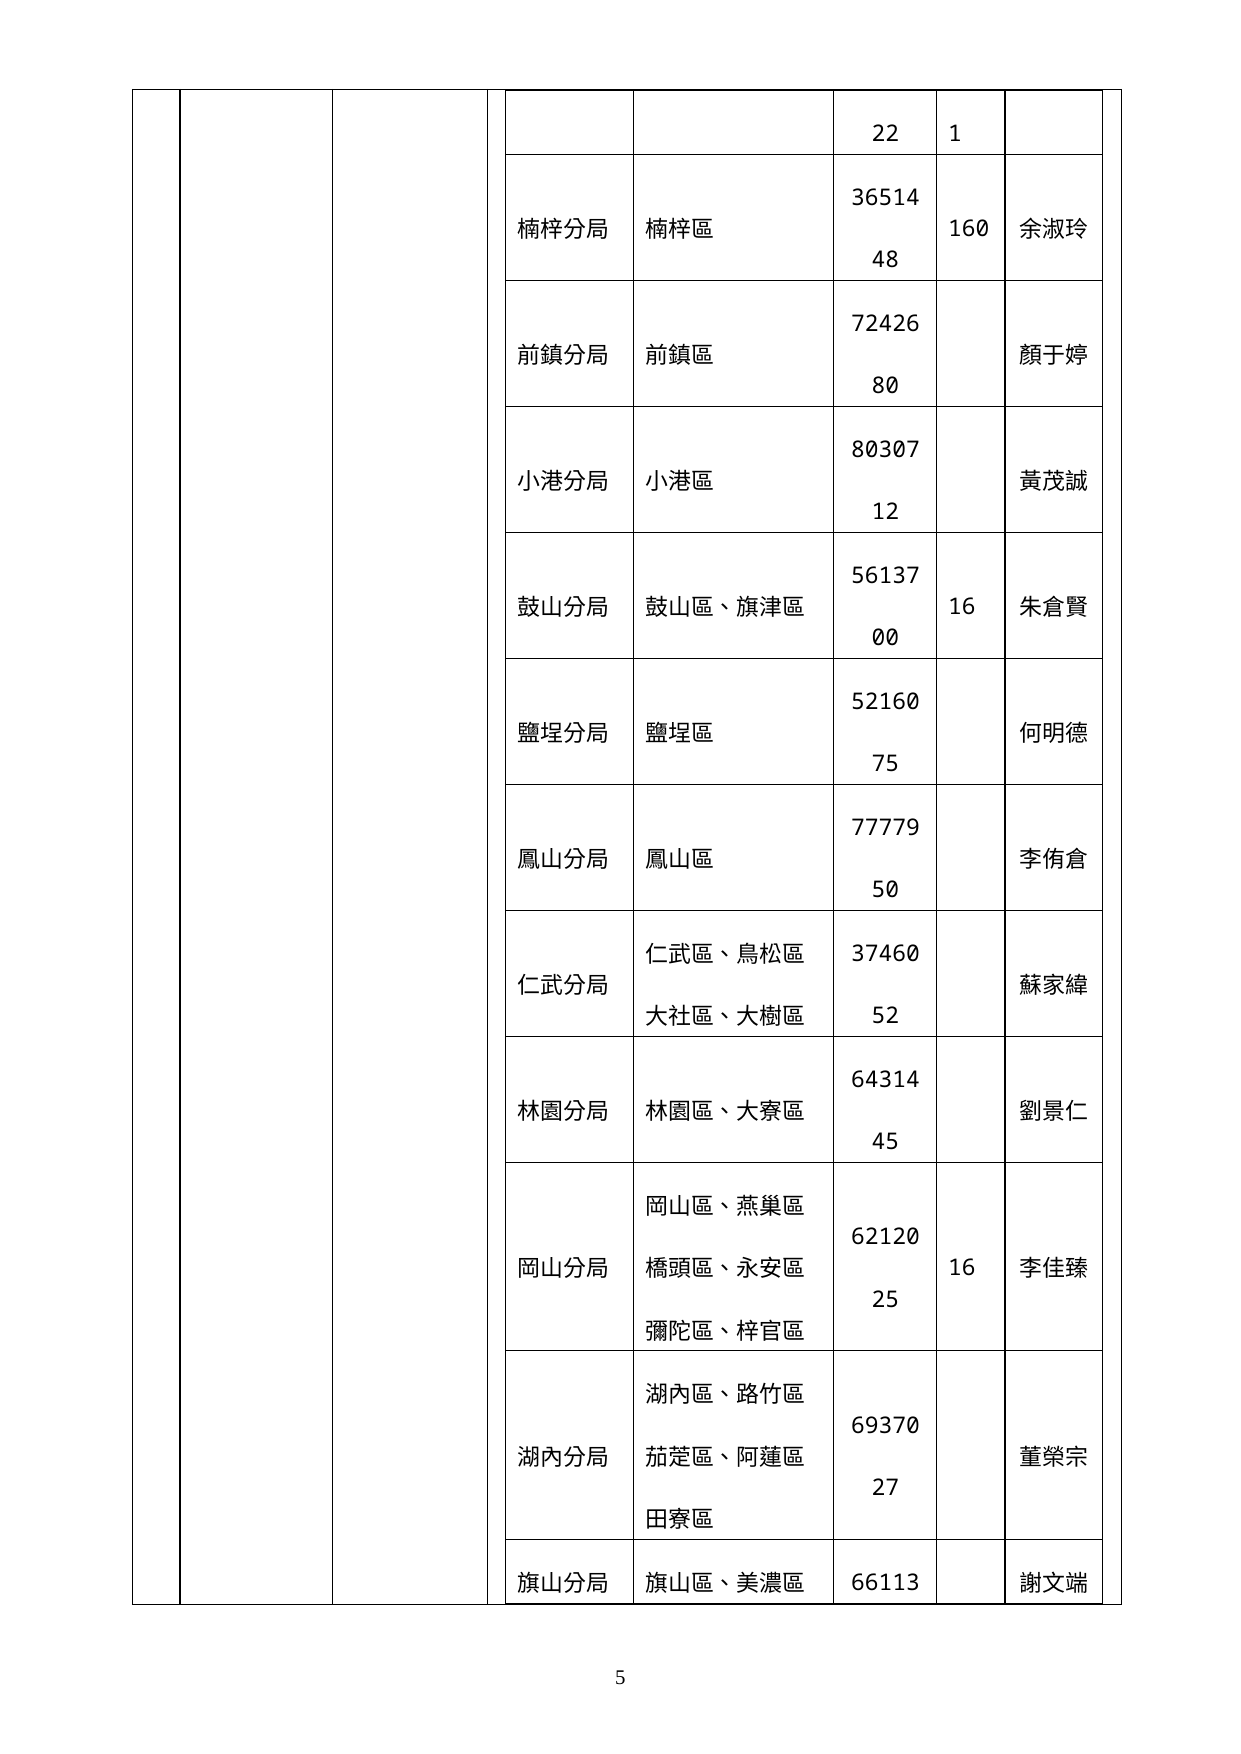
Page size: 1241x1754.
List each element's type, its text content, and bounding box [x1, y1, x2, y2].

table_cell 楠梓分局 [506, 155, 633, 279]
table_cell 鳳山分局 [506, 785, 633, 910]
table_cell 7242680 [834, 281, 936, 406]
table_cell [634, 91, 833, 153]
table_cell 5613700 [834, 533, 936, 658]
table_cell [937, 1037, 1004, 1162]
table_cell 李佳臻 [1006, 1163, 1102, 1350]
table_cell 小港分局 [506, 407, 633, 532]
table_cell [937, 281, 1004, 406]
table_cell [1006, 91, 1102, 153]
table_cell 鼓山分局 [506, 533, 633, 658]
table_cell 湖內分局 [506, 1351, 633, 1539]
table_cell 前鎮分局 [506, 281, 633, 406]
table_cell 鳳山區 [634, 785, 833, 910]
table_cell 6431445 [834, 1037, 936, 1162]
table_cell 何明德 [1006, 659, 1102, 784]
table_cell 林園分局 [506, 1037, 633, 1162]
table_cell [506, 91, 633, 153]
table_cell 160 [937, 155, 1004, 279]
table_cell 湖內區、路竹區 茄萣區、阿蓮區 田寮區 [634, 1351, 833, 1539]
table_cell [133, 90, 179, 1603]
table_cell 朱倉賢 [1006, 533, 1102, 658]
table_cell 岡山區、燕巢區 橋頭區、永安區 彌陀區、梓官區 [634, 1163, 833, 1350]
table_cell 1 [937, 91, 1004, 153]
table_cell [937, 407, 1004, 532]
table_cell 李侑倉 [1006, 785, 1102, 910]
table_cell 5216075 [834, 659, 936, 784]
table_cell 董榮宗 [1006, 1351, 1102, 1539]
table_cell [333, 90, 487, 1603]
table_cell 22 [834, 91, 936, 153]
table_cell 楠梓區 [634, 155, 833, 279]
table_cell 16 [937, 533, 1004, 658]
table_cell 旗山分局 [506, 1540, 633, 1602]
table_cell 8030712 [834, 407, 936, 532]
table_cell 仁武區、鳥松區 大社區、大樹區 [634, 911, 833, 1036]
table_cell [488, 90, 505, 1603]
table_cell [937, 1540, 1004, 1602]
table_cell [937, 785, 1004, 910]
table_cell 黃茂誠 [1006, 407, 1102, 532]
table_cell 6937027 [834, 1351, 936, 1539]
table_cell 余淑玲 [1006, 155, 1102, 279]
table_cell 旗山區、美濃區 [634, 1540, 833, 1602]
table_cell 謝文端 [1006, 1540, 1102, 1602]
table_cell 6212025 [834, 1163, 936, 1350]
table_cell [181, 90, 332, 1603]
table_cell 鼓山區、旗津區 [634, 533, 833, 658]
table_cell [1103, 90, 1121, 1603]
table_cell [937, 911, 1004, 1036]
table_cell 岡山分局 [506, 1163, 633, 1350]
table_cell 16 [937, 1163, 1004, 1350]
table_cell 劉景仁 [1006, 1037, 1102, 1162]
table_cell 3651448 [834, 155, 936, 279]
table_cell [937, 659, 1004, 784]
table_cell 鹽埕區 [634, 659, 833, 784]
table_cell 66113 [834, 1540, 936, 1602]
table_cell 前鎮區 [634, 281, 833, 406]
table_cell 蘇家緯 [1006, 911, 1102, 1036]
table_cell 3746052 [834, 911, 936, 1036]
table_cell 小港區 [634, 407, 833, 532]
table_cell 鹽埕分局 [506, 659, 633, 784]
table_cell 林園區、大寮區 [634, 1037, 833, 1162]
table_cell 顏于婷 [1006, 281, 1102, 406]
table_cell 仁武分局 [506, 911, 633, 1036]
table_cell [937, 1351, 1004, 1539]
table_cell 7777950 [834, 785, 936, 910]
